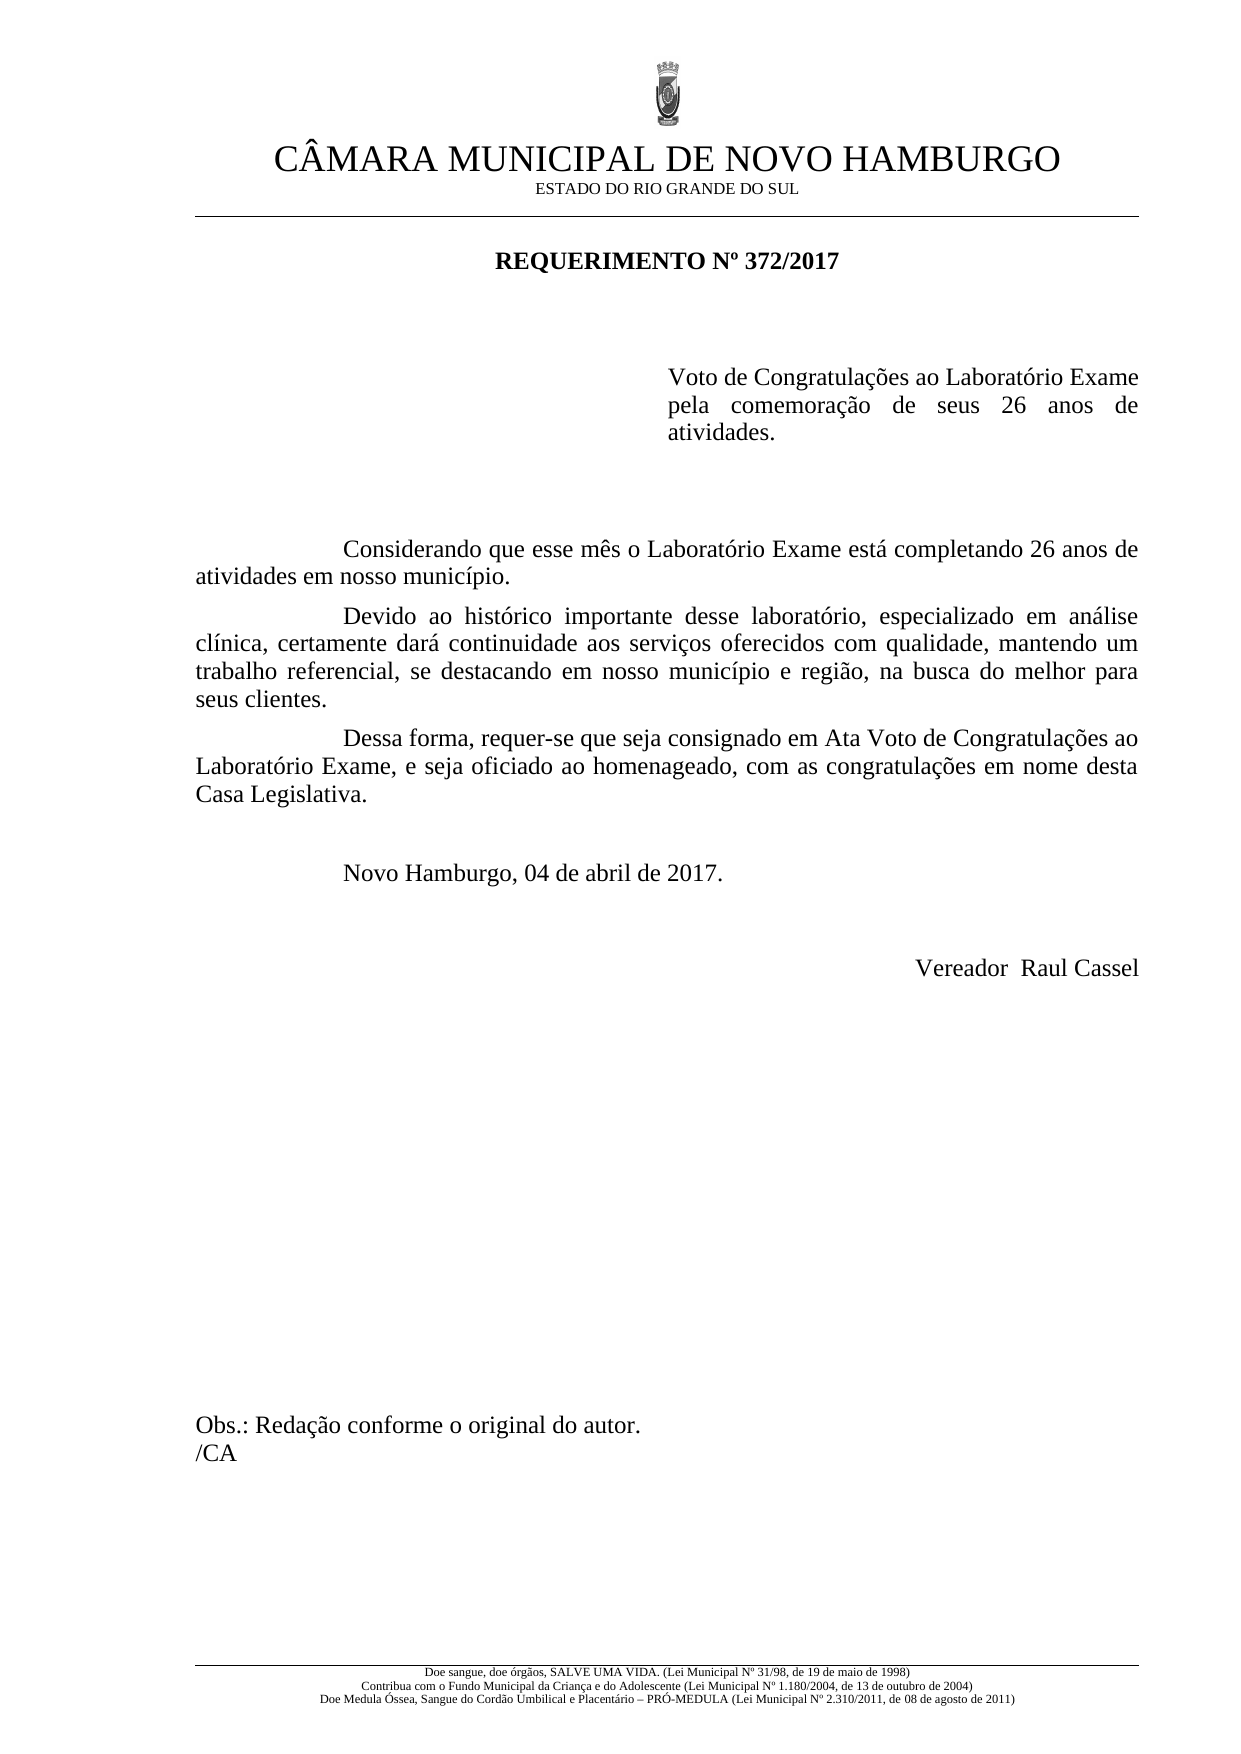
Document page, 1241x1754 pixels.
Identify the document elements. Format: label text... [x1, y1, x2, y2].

text Considerando que esse mês o Laboratório Exame está completando 26 anos de atividades em nosso município. [195, 535, 1139, 590]
text Obs.: Redação conforme o original do autor. [195, 1411, 1139, 1439]
text Voto de Congratulações ao Laboratório Exame pela comemoração de seus 26 anos de atividades. [668, 363, 1139, 446]
text Dessa forma, requer-se que seja consignado em Ata Voto de Congratulações ao Laboratório Exame, e seja oficiado ao homenageado, com as congratulações em nome desta Casa Legislativa. [195, 724, 1139, 808]
text Novo Hamburgo, 04 de abril de 2017. [343, 859, 1139, 887]
text REQUERIMENTO Nº 372/2017 [195, 247, 1139, 274]
text /CA [195, 1439, 1139, 1466]
text Vereador Raul Cassel [195, 954, 1139, 981]
text Devido ao histórico importante desse laboratório, especializado em análise clínica, certamente dará continuidade aos serviços oferecidos com qualidade, mantendo um trabalho referencial, se destacando em nosso município e região, na busca do melhor para seus clientes. [195, 602, 1139, 713]
